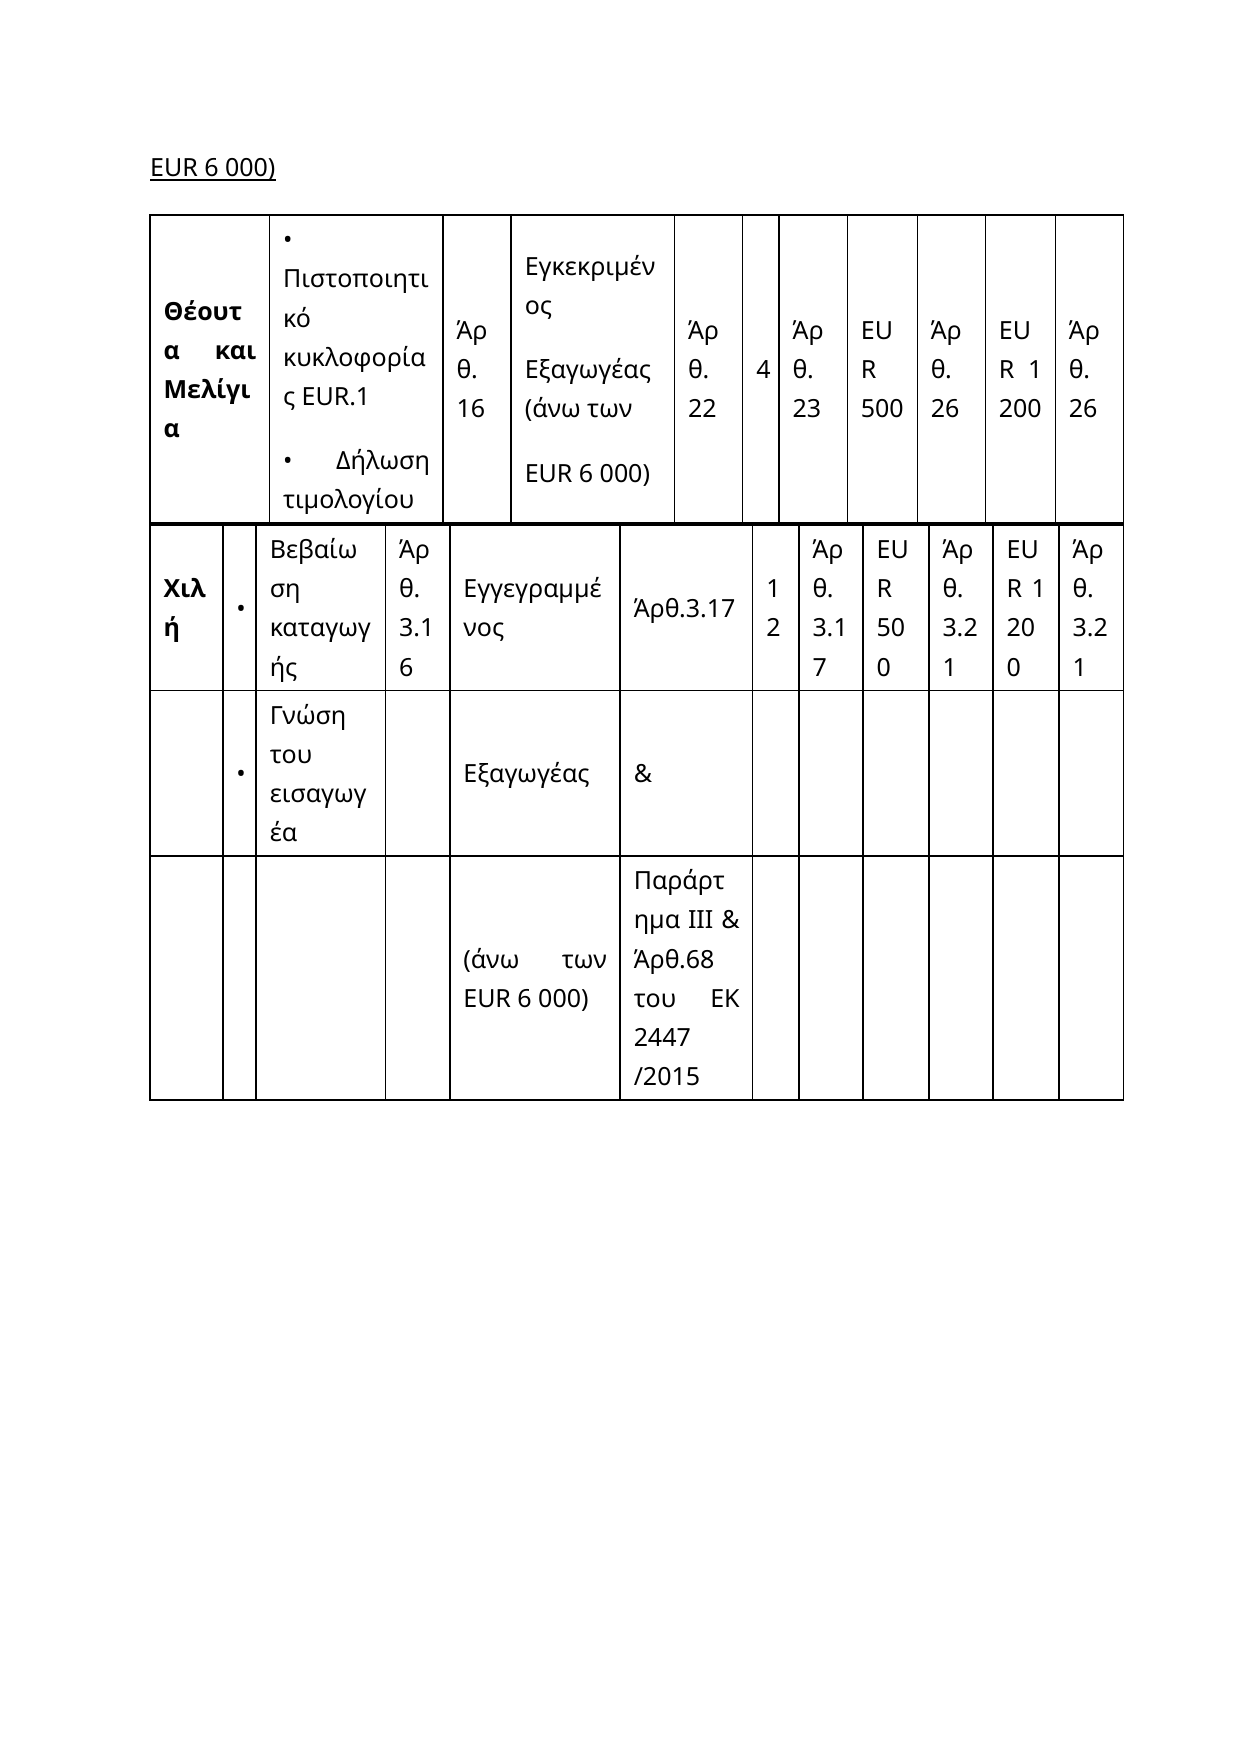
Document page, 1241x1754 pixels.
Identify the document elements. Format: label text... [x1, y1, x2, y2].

table_header EUR 1 200 [994, 526, 1058, 689]
table_cell [864, 857, 928, 1099]
table_header 4 [743, 216, 778, 522]
table_header Βεβαίωση καταγωγής [257, 526, 385, 689]
table_cell (άνω των EUR 6 000) [451, 857, 619, 1099]
table_header Άρθ. 26 [918, 216, 985, 522]
table_cell [800, 691, 862, 855]
table_header Θέουτα και Μελίγια [151, 216, 269, 522]
table_cell [257, 857, 385, 1099]
table_header Άρθ. 26 [1056, 216, 1123, 522]
table_header EUR 500 [848, 216, 917, 522]
table_cell Γνώση του εισαγωγέα [257, 691, 385, 855]
table_cell [930, 857, 992, 1099]
table_cell [386, 691, 449, 855]
table_cell & [621, 691, 752, 855]
table_header Εγγεγραμμένος [451, 526, 619, 689]
table_cell [994, 857, 1058, 1099]
table_header Χιλή [151, 526, 222, 689]
table_header Άρθ. 23 [780, 216, 847, 522]
table_cell [864, 691, 928, 855]
table_cell [994, 691, 1058, 855]
table_cell [1060, 691, 1123, 855]
table_header Άρθ. 16 [444, 216, 510, 522]
table_header Άρθ. 3.21 [1060, 526, 1123, 689]
table_cell [800, 857, 862, 1099]
table_cell [753, 691, 798, 855]
table_header EUR 1 200 [986, 216, 1055, 522]
table_header 12 [753, 526, 798, 689]
table_cell [151, 857, 222, 1099]
table_header Άρθ. 3.21 [930, 526, 992, 689]
table_cell [753, 857, 798, 1099]
table_header Άρθ.3.17 [621, 526, 752, 689]
table_header Άρθ. 3.17 [800, 526, 862, 689]
table_cell [224, 857, 255, 1099]
text EUR 6 000) [150, 150, 1090, 184]
table_header • [224, 526, 255, 689]
table_header Εγκεκριμένος Εξαγωγέας (άνω των EUR 6 000) [512, 216, 674, 522]
table_header Άρθ. 22 [675, 216, 742, 522]
table_cell Εξαγωγέας [451, 691, 619, 855]
table_cell Παράρτημα III & Άρθ.68 του ΕΚ 2447 /2015 [621, 857, 752, 1099]
table_cell [1060, 857, 1123, 1099]
table_cell • [224, 691, 255, 855]
table_cell [386, 857, 449, 1099]
table_cell [151, 691, 222, 855]
table_header • Πιστοποιητικό κυκλοφορίας EUR.1 • Δήλωση τιμολογίου [270, 216, 442, 522]
table_header EUR 500 [864, 526, 928, 689]
table_header Άρθ. 3.16 [386, 526, 449, 689]
table_cell [930, 691, 992, 855]
